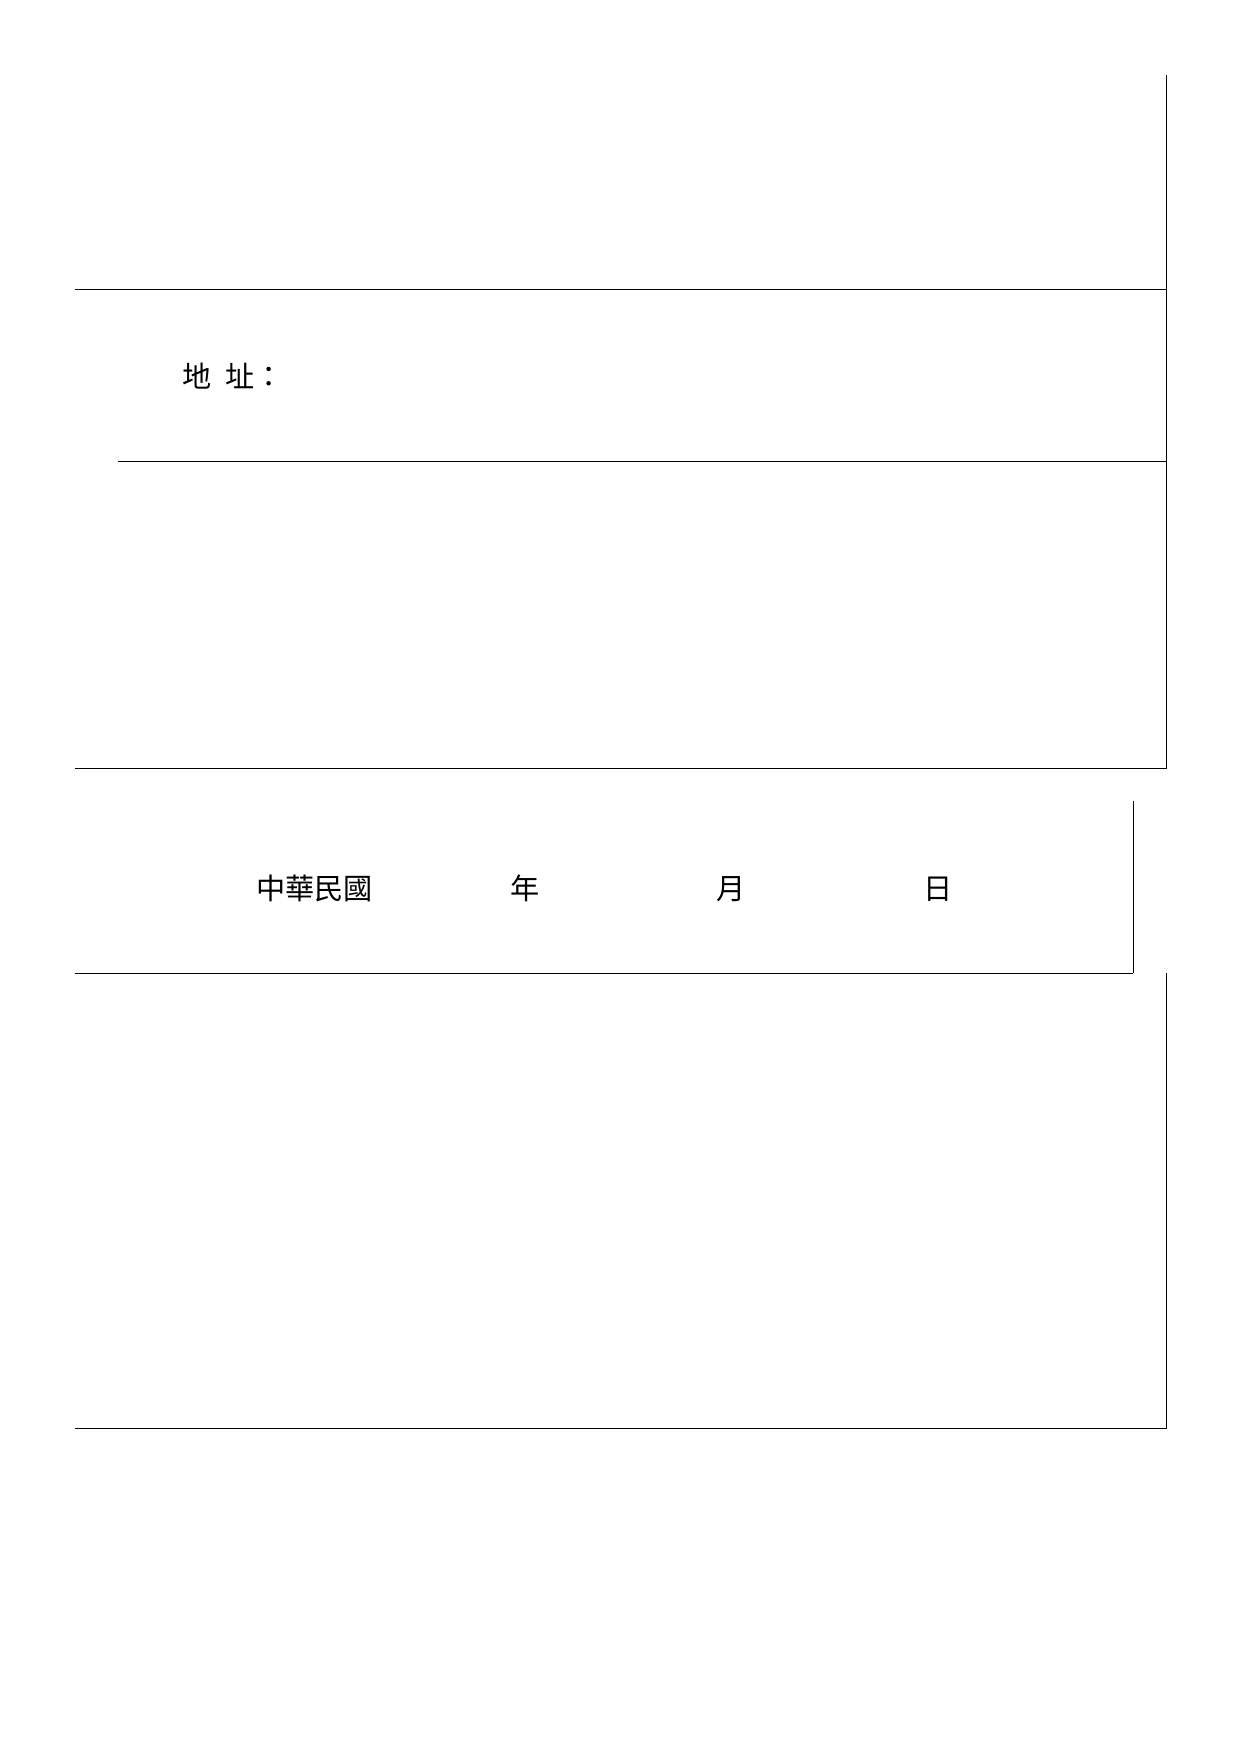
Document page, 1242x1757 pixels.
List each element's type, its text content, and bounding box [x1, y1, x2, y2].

text 中華民國 年 月 日 [75, 801, 1133, 973]
text 地 址： [117, 289, 1166, 461]
